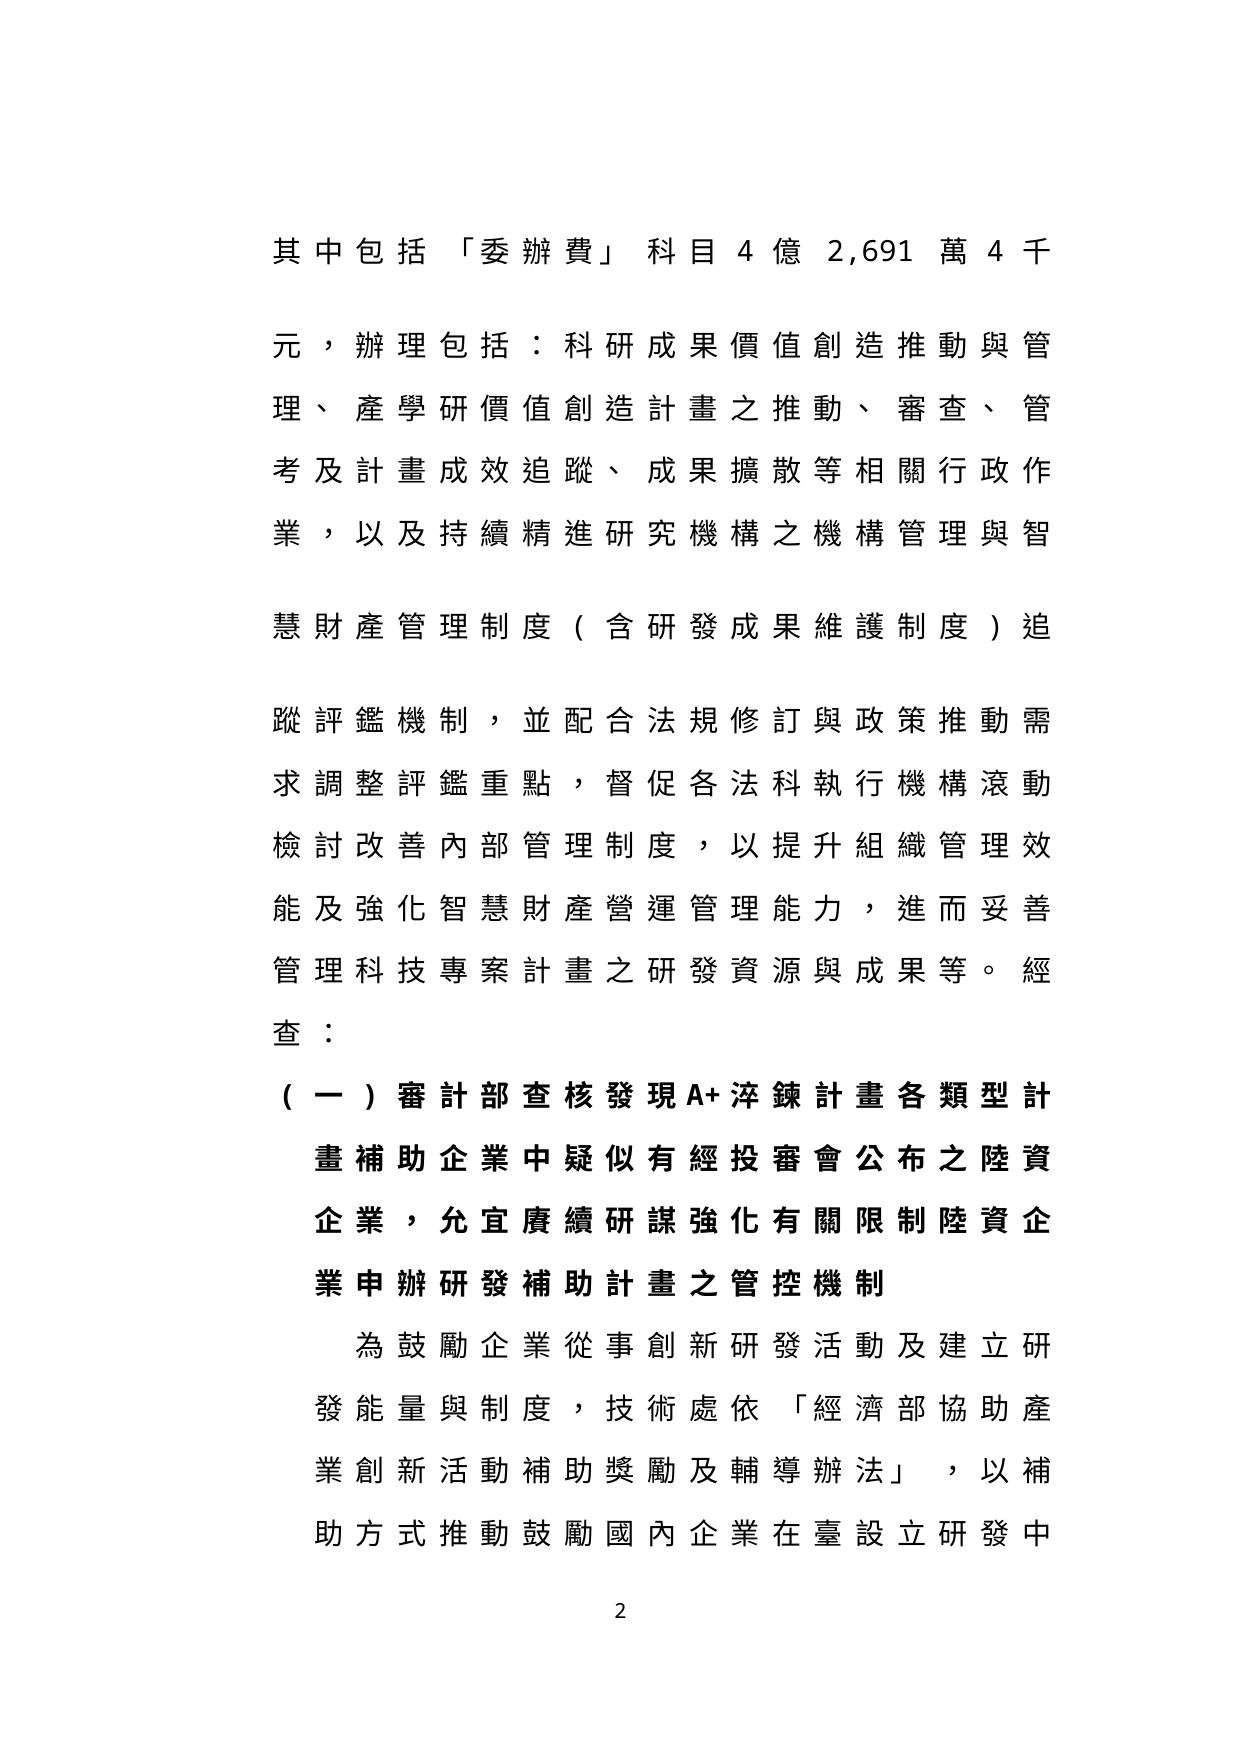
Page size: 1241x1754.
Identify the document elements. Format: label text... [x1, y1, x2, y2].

text 111年度「科技專案」計畫下編列「政策研究與推動計畫」預算8億0,642萬8千元，其中包括「委辦費」科目4億2,691萬4千元，辦理包括：科研成果價值創造推動與管理、產學研價值創造計畫之推動、審查、管考及計畫成效追蹤、成果擴散等相關行政作業，以及持續精進研究機構之機構管理與智慧財產管理制度(含研發成果維護制度)追蹤評鑑機制，並配合法規修訂與政策推動需求調整評鑑重點，督促各法科執行機構滾動檢討改善內部管理制度，以提升組織管理效能及強化智慧財產營運管理能力，進而妥善管理科技專案計畫之研發資源與成果等。經查： [242, 177, 1058, 1052]
text 為鼓勵企業從事創新研發活動及建立研發能量與制度，技術處依「經濟部協助產業創新活動補助獎勵及輔導辦法」，以補助方式推動鼓勵國內企業在臺設立研發中 [271, 1302, 1058, 1552]
text (一)審計部查核發現A+淬鍊計畫各類型計畫補助企業中疑似有經投審會公布之陸資企業，允宜賡續研謀強化有關限制陸資企業申辦研發補助計畫之管控機制 [242, 1052, 1058, 1302]
